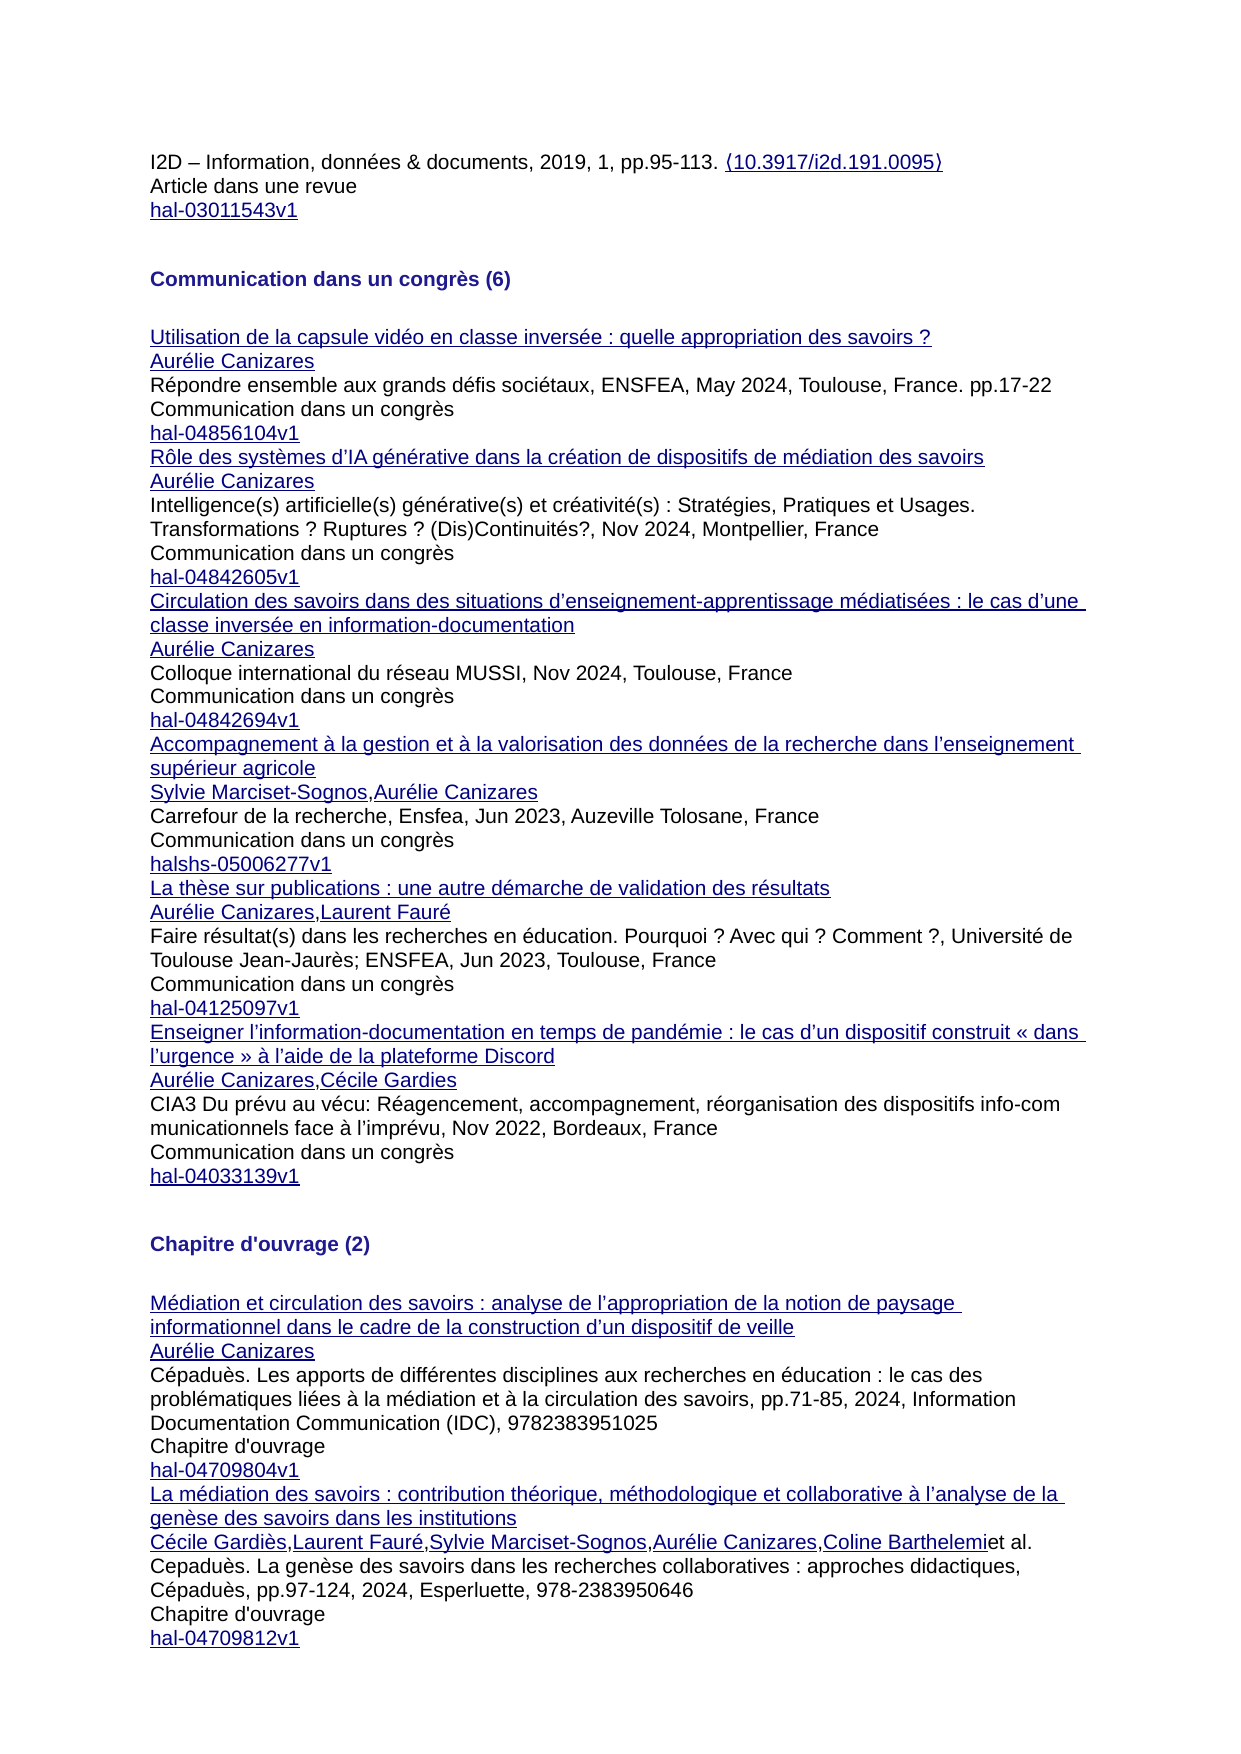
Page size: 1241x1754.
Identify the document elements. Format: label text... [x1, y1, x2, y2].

table_cell Accompagnement à la gestion et à la valorisation des données de la recherche dans l’enseignement supérieur agricole Sylvie Marciset-Sognos,Aurélie Canizares Carrefour de la recherche, Ensfea, Jun 2023, Auzeville Tolosane, France Communication dans un congrès halshs-05006277v1 [150, 732, 1090, 876]
table_cell Circulation des savoirs dans des situations d’enseignement-apprentissage médiatisées : le cas d’une classe inversée en information-documentation Aurélie Canizares Colloque international du réseau MUSSI, Nov 2024, Toulouse, France Communication dans un congrès hal-04842694v1 [150, 589, 1090, 732]
table_cell La thèse sur publications : une autre démarche de validation des résultats Aurélie Canizares,Laurent Fauré Faire résultat(s) dans les recherches en éducation. Pourquoi ? Avec qui ? Comment ?, Université de Toulouse Jean-Jaurès; ENSFEA, Jun 2023, Toulouse, France Communication dans un congrès hal-04125097v1 [150, 876, 1090, 1020]
table_header Médiation et circulation des savoirs : analyse de l’appropriation de la notion de paysage informationnel dans le cadre de la construction d’un dispositif de veille Aurélie Canizares Cépaduès. Les apports de différentes disciplines aux recherches en éducation : le cas des problématiques liées à la médiation et à la circulation des savoirs, pp.71-85, 2024, Information Documentation Communication (IDC), 9782383951025 Chapitre d'ouvrage hal-04709804v1 [150, 1291, 1090, 1482]
table_cell Rôle des systèmes d’IA générative dans la création de dispositifs de médiation des savoirs Aurélie Canizares Intelligence(s) artificielle(s) générative(s) et créativité(s) : Stratégies, Pratiques et Usages. Transformations ? Ruptures ? (Dis)Continuités?, Nov 2024, Montpellier, France Communication dans un congrès hal-04842605v1 [150, 445, 1090, 588]
table_cell Enseigner l’information-documentation en temps de pandémie : le cas d’un dispositif construit « dans l’urgence » à l’aide de la plateforme Discord Aurélie Canizares,Cécile Gardies CIA3 Du prévu au vécu: Réagencement, accompagnement, réorganisation des dispositifs info-com municationnels face à l’imprévu, Nov 2022, Bordeaux, France Communication dans un congrès hal-04033139v1 [150, 1020, 1090, 1187]
subtitle Chapitre d'ouvrage (2) [150, 1232, 1090, 1256]
table_cell La médiation des savoirs : contribution théorique, méthodologique et collaborative à l’analyse de la genèse des savoirs dans les institutions Cécile Gardiès,Laurent Fauré,Sylvie Marciset-Sognos,Aurélie Canizares,Coline Barthelemiet al. Cepaduès. La genèse des savoirs dans les recherches collaboratives : approches didactiques, Cépaduès, pp.97-124, 2024, Esperluette, 978-2383950646 Chapitre d'ouvrage hal-04709812v1 [150, 1482, 1090, 1650]
table_cell I2D – Information, données & documents, 2019, 1, pp.95-113. ⟨10.3917/i2d.191.0095⟩ Article dans une revue hal-03011543v1 [150, 150, 1090, 222]
table_header Utilisation de la capsule vidéo en classe inversée : quelle appropriation des savoirs ? Aurélie Canizares Répondre ensemble aux grands défis sociétaux, ENSFEA, May 2024, Toulouse, France. pp.17-22 Communication dans un congrès hal-04856104v1 [150, 325, 1090, 445]
subtitle Communication dans un congrès (6) [150, 267, 1090, 291]
